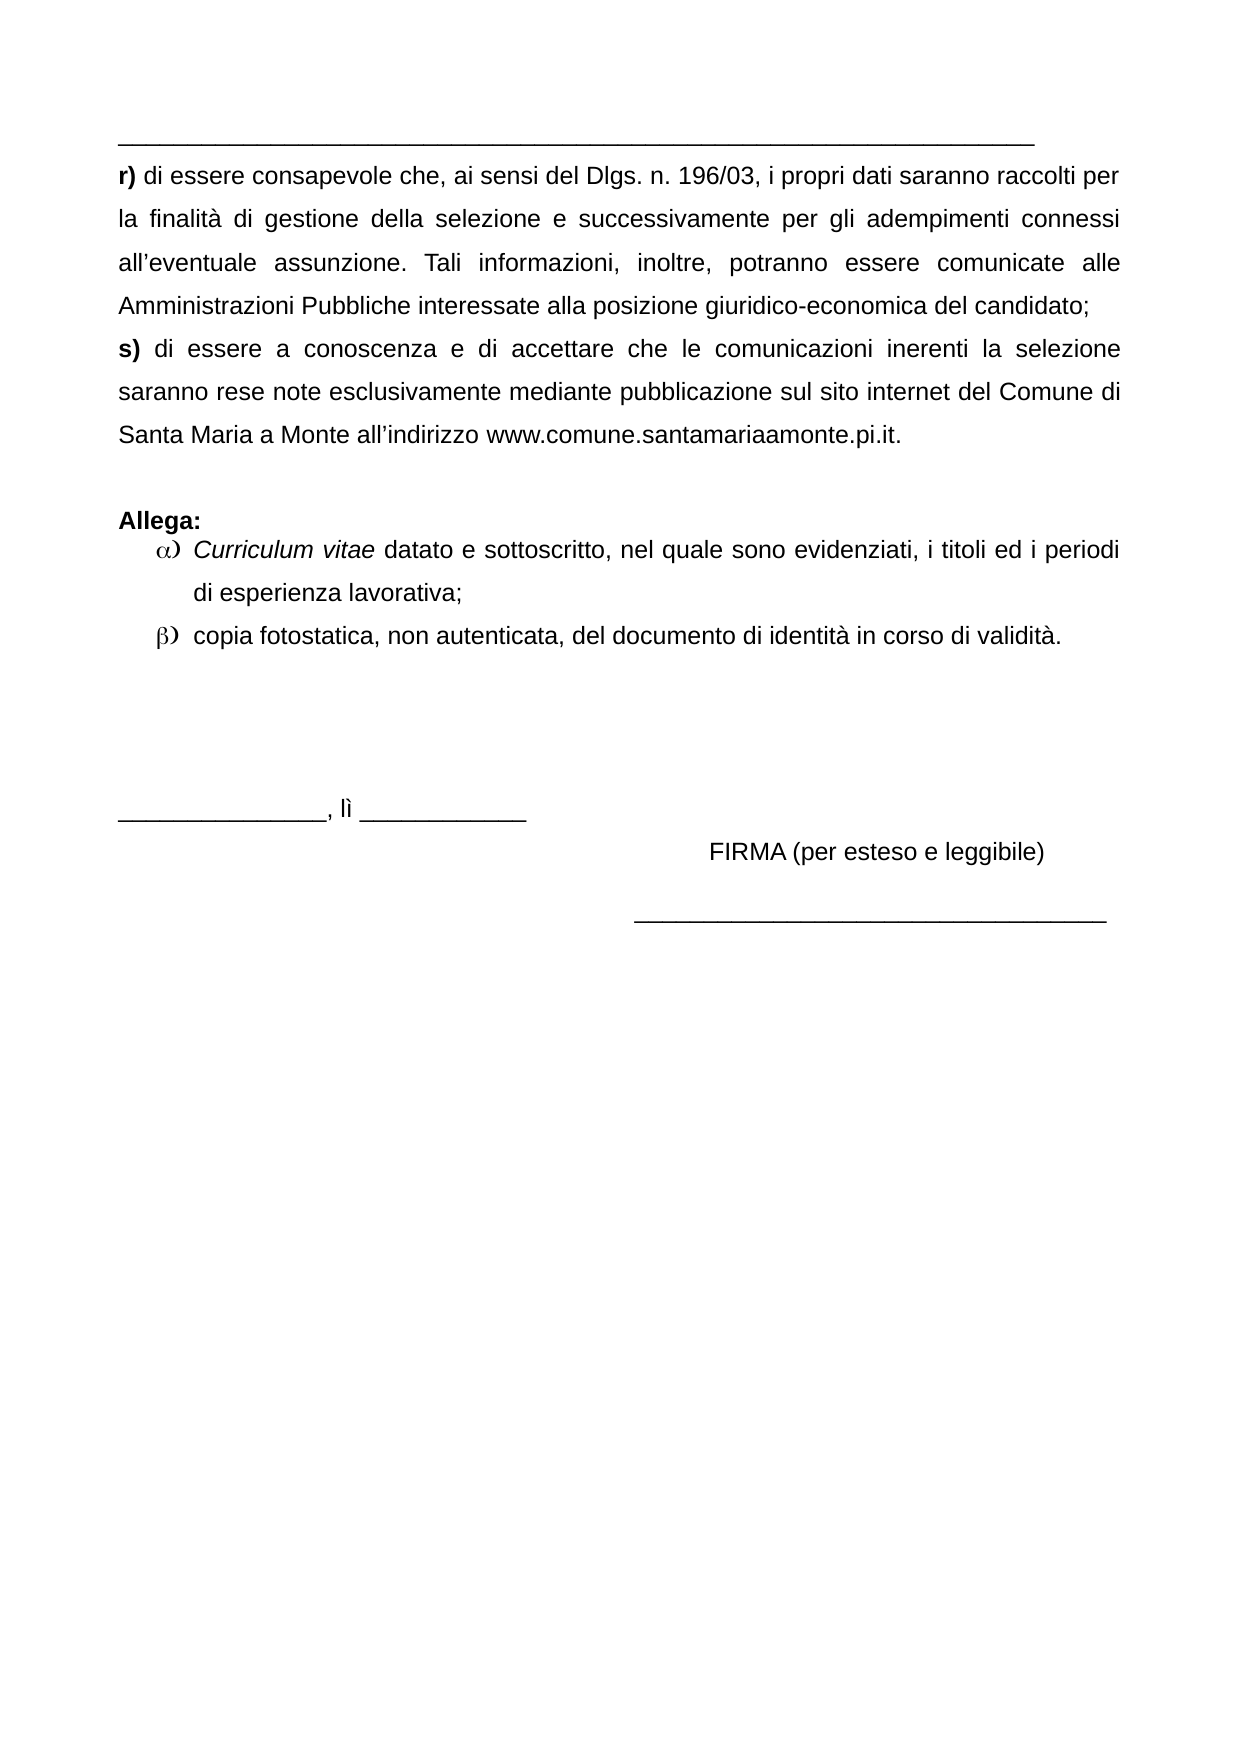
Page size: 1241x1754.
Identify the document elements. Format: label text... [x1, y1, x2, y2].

text Allega: [118, 506, 1122, 535]
text __________________________________ [561, 894, 1122, 923]
list copia fotostatica, non autenticata, del documento di identità in corso di validità. [156, 621, 1122, 650]
text __________________________________________________________________ [118, 118, 1122, 147]
text r) di essere consapevole che, ai sensi del Dlgs. n. 196/03, i propri dati saranno raccolti per la finalità di gestione della selezione e successivamente per gli adempimenti connessi all’eventuale assunzione. Tali informazioni, inoltre, potranno essere comunicate alle Amministrazioni Pubbliche interessate alla posizione giuridico-economica del candidato; [118, 161, 1122, 319]
text s) di essere a conoscenza e di accettare che le comunicazioni inerenti la selezione saranno rese note esclusivamente mediante pubblicazione sul sito internet del Comune di Santa Maria a Monte all’indirizzo www.comune.santamariaamonte.pi.it. [118, 334, 1122, 449]
text _______________, lì ____________ [118, 794, 1122, 823]
list Curriculum vitae datato e sottoscritto, nel quale sono evidenziati, i titoli ed i periodi di esperienza lavorativa; [156, 535, 1122, 607]
text FIRMA (per esteso e leggibile) [118, 837, 1122, 866]
